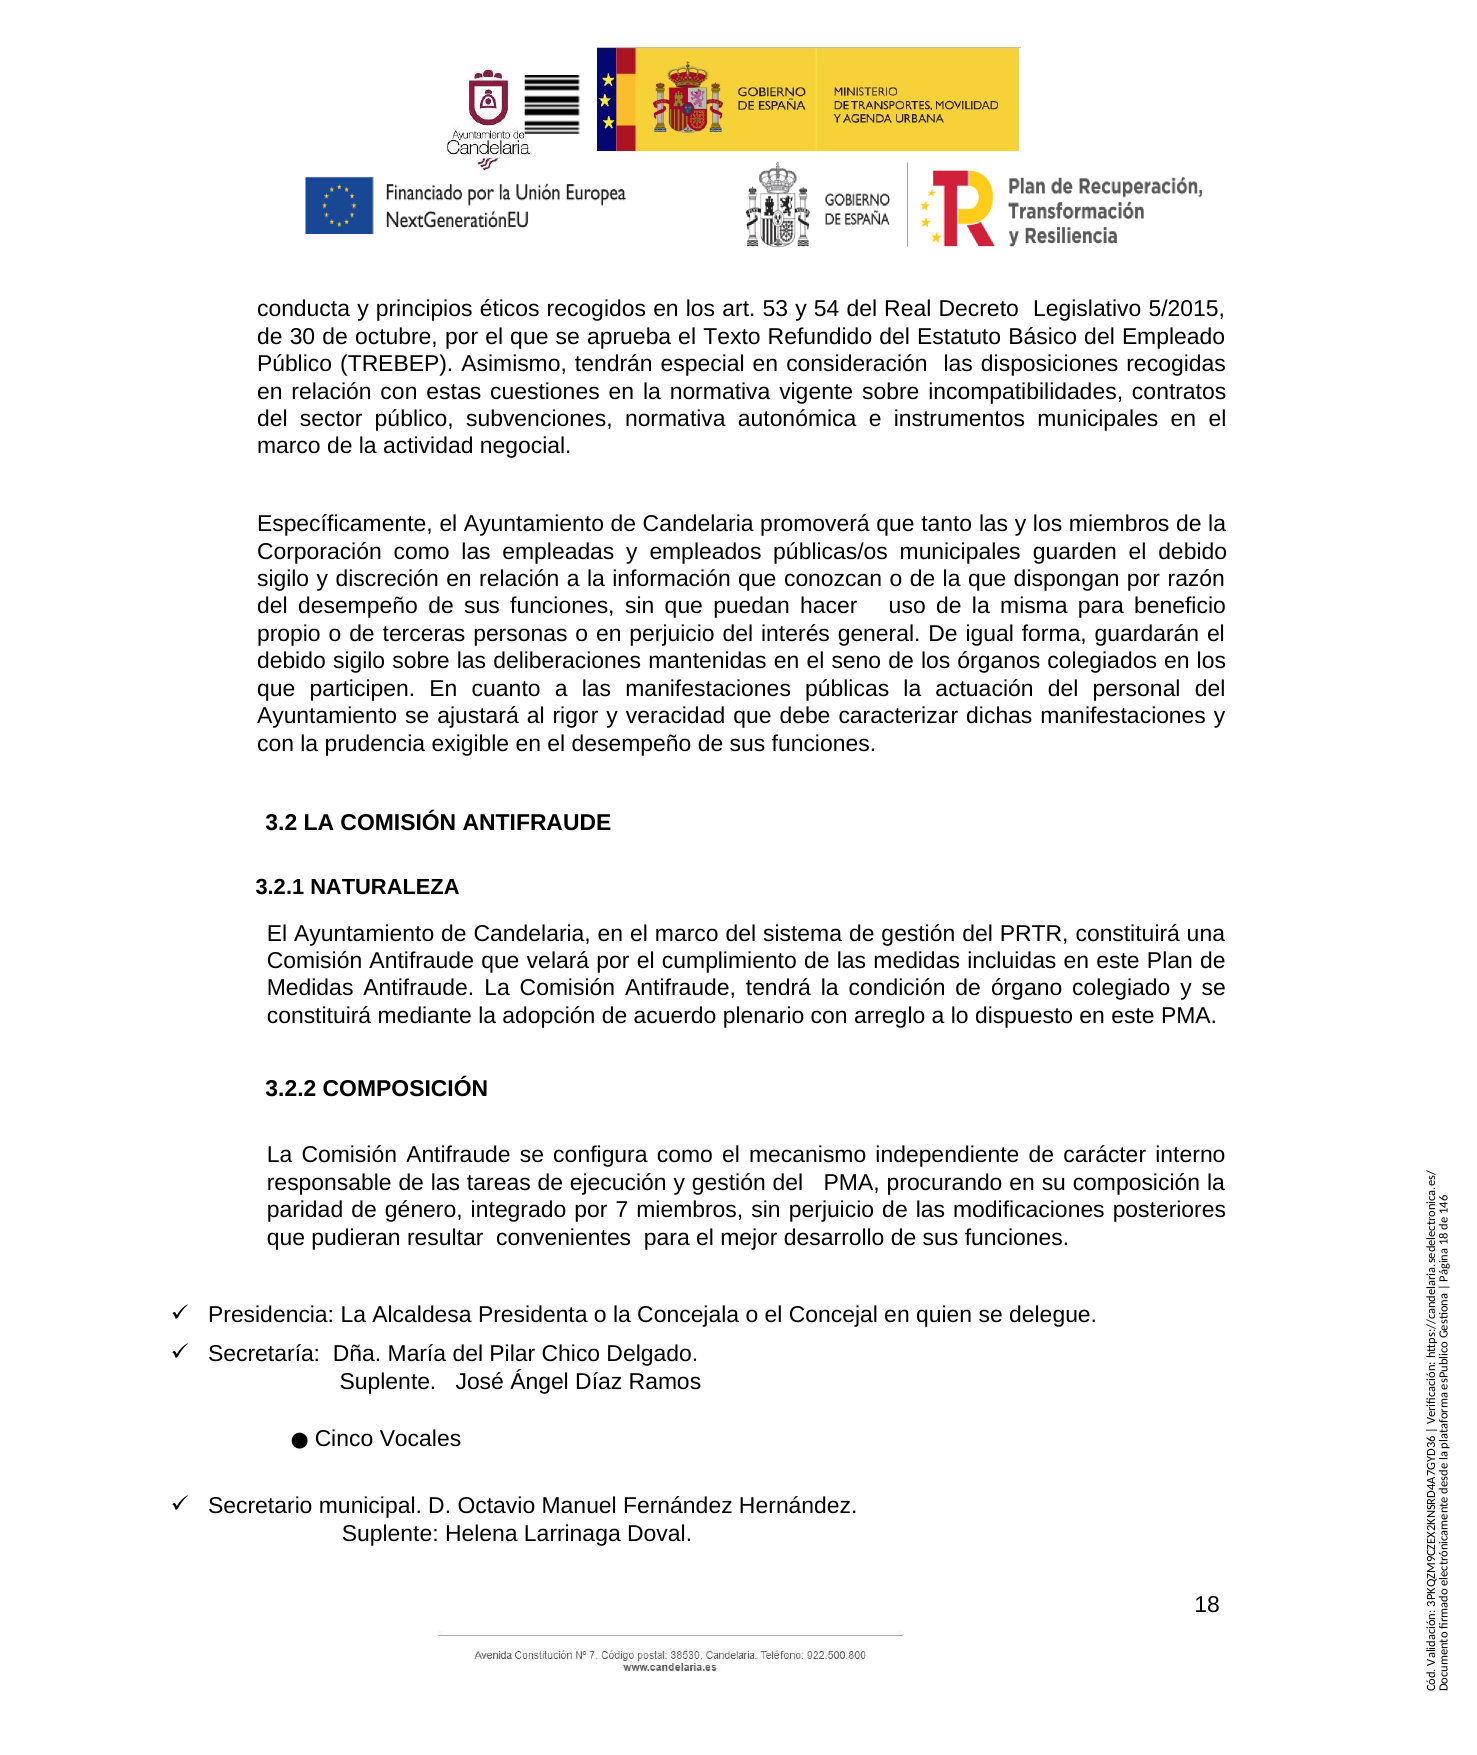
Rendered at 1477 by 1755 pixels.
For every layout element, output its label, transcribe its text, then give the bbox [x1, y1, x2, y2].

text Suplente: Helena Larrinaga Doval. [342, 1520, 1227, 1547]
text Suplente. José Ángel Díaz Ramos [314, 1368, 1227, 1394]
list Secretaría: Dña. María del Pilar Chico Delgado. [170, 1340, 1227, 1366]
list Secretario municipal. D. Octavio Manuel Fernández Hernández. [170, 1492, 1227, 1519]
text Específicamente, el Ayuntamiento de Candelaria promoverá que tanto las y los miembros de la Corporación como las empleadas y empleados públicas/os municipales guarden el debido sigilo y discreción en relación a la información que conozcan o de la que dispongan por razón del desempeño de sus funciones, sin que puedan hacer uso de la misma para beneficio propio o de terceras personas o en perjuicio del interés general. De igual forma, guardarán el debido sigilo sobre las deliberaciones mantenidas en el seno de los órganos colegiados en los que participen. En cuanto a las manifestaciones públicas la actuación del personal del Ayuntamiento se ajustará al rigor y veracidad que debe caracterizar dichas manifestaciones y con la prudencia exigible en el desempeño de sus funciones. [257, 510, 1227, 756]
text La Comisión Antifraude se configura como el mecanismo independiente de carácter interno responsable de las tareas de ejecución y gestión del PMA, procurando en su composición la paridad de género, integrado por 7 miembros, sin perjuicio de las modificaciones posteriores que pudieran resultar convenientes para el mejor desarrollo de sus funciones. [267, 1141, 1227, 1250]
subtitle 3.2 LA COMISIÓN ANTIFRAUDE [265, 808, 1227, 835]
text ● Cinco Vocales [290, 1424, 1227, 1452]
list Presidencia: La Alcaldesa Presidenta o la Concejala o el Concejal en quien se delegue. [170, 1301, 1227, 1328]
subtitle 3.2.2 COMPOSICIÓN [265, 1075, 1227, 1101]
text El Ayuntamiento de Candelaria, en el marco del sistema de gestión del PRTR, constituirá una Comisión Antifraude que velará por el cumplimiento de las medidas incluidas en este Plan de Medidas Antifraude. La Comisión Antifraude, tendrá la condición de órgano colegiado y se constituirá mediante la adopción de acuerdo plenario con arreglo a lo dispuesto en este PMA. [267, 919, 1227, 1028]
text conducta y principios éticos recogidos en los art. 53 y 54 del Real Decreto Legislativo 5/2015, de 30 de octubre, por el que se aprueba el Texto Refundido del Estatuto Básico del Empleado Público (TREBEP). Asimismo, tendrán especial en consideración las disposiciones recogidas en relación con estas cuestiones en la normativa vigente sobre incompatibilidades, contratos del sector público, subvenciones, normativa autonómica e instrumentos municipales en el marco de la actividad negocial. [257, 295, 1227, 459]
subtitle 3.2.1 NATURALEZA [255, 874, 1235, 899]
